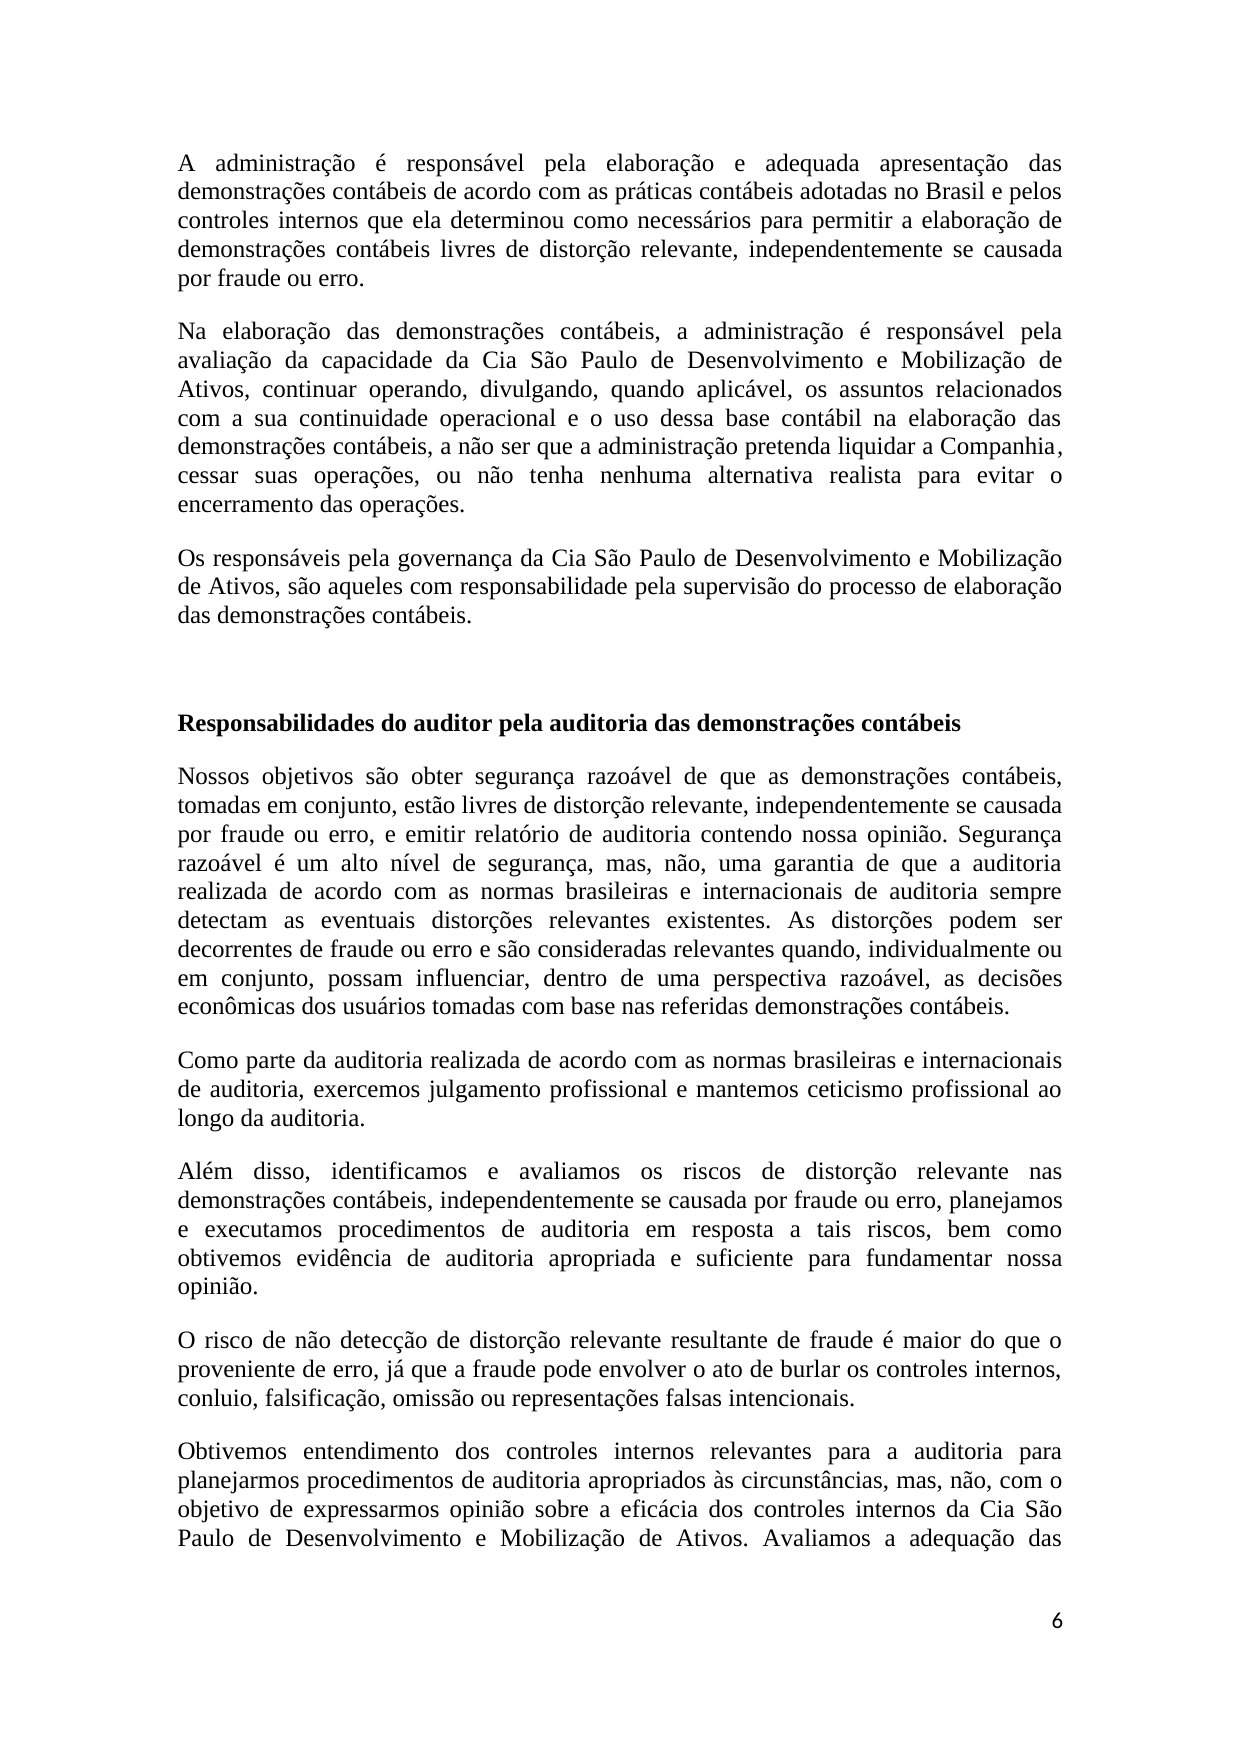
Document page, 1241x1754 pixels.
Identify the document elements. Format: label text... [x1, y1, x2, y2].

text Responsabilidades do auditor pela auditoria das demonstrações contábeis [177, 708, 1063, 736]
text Nossos objetivos são obter segurança razoável de que as demonstrações contábeis, tomadas em conjunto, estão livres de distorção relevante, independentemente se causada por fraude ou erro, e emitir relatório de auditoria contendo nossa opinião. Segurança razoável é um alto nível de segurança, mas, não, uma garantia de que a auditoria realizada de acordo com as normas brasileiras e internacionais de auditoria sempre detectam as eventuais distorções relevantes existentes. As distorções podem ser decorrentes de fraude ou erro e são consideradas relevantes quando, individualmente ou em conjunto, possam influenciar, dentro de uma perspectiva razoável, as decisões econômicas dos usuários tomadas com base nas referidas demonstrações contábeis. [177, 761, 1063, 1020]
text Na elaboração das demonstrações contábeis, a administração é responsável pela avaliação da capacidade da Cia São Paulo de Desenvolvimento e Mobilização de Ativos, continuar operando, divulgando, quando aplicável, os assuntos relacionados com a sua continuidade operacional e o uso dessa base contábil na elaboração das demonstrações contábeis, a não ser que a administração pretenda liquidar a Companhia, cessar suas operações, ou não tenha nenhuma alternativa realista para evitar o encerramento das operações. [177, 316, 1063, 518]
text O risco de não detecção de distorção relevante resultante de fraude é maior do que o proveniente de erro, já que a fraude pode envolver o ato de burlar os controles internos, conluio, falsificação, omissão ou representações falsas intencionais. [177, 1325, 1063, 1411]
text Além disso, identificamos e avaliamos os riscos de distorção relevante nas demonstrações contábeis, independentemente se causada por fraude ou erro, planejamos e executamos procedimentos de auditoria em resposta a tais riscos, bem como obtivemos evidência de auditoria apropriada e suficiente para fundamentar nossa opinião. [177, 1156, 1063, 1300]
text A administração é responsável pela elaboração e adequada apresentação das demonstrações contábeis de acordo com as práticas contábeis adotadas no Brasil e pelos controles internos que ela determinou como necessários para permitir a elaboração de demonstrações contábeis livres de distorção relevante, independentemente se causada por fraude ou erro. [177, 148, 1063, 291]
text Obtivemos entendimento dos controles internos relevantes para a auditoria para planejarmos procedimentos de auditoria apropriados às circunstâncias, mas, não, com o objetivo de expressarmos opinião sobre a eficácia dos controles internos da Cia São Paulo de Desenvolvimento e Mobilização de Ativos. Avaliamos a adequação das [177, 1436, 1063, 1551]
text Como parte da auditoria realizada de acordo com as normas brasileiras e internacionais de auditoria, exercemos julgamento profissional e mantemos ceticismo profissional ao longo da auditoria. [177, 1045, 1063, 1131]
text Os responsáveis pela governança da Cia São Paulo de Desenvolvimento e Mobilização de Ativos, são aqueles com responsabilidade pela supervisão do processo de elaboração das demonstrações contábeis. [177, 543, 1063, 629]
